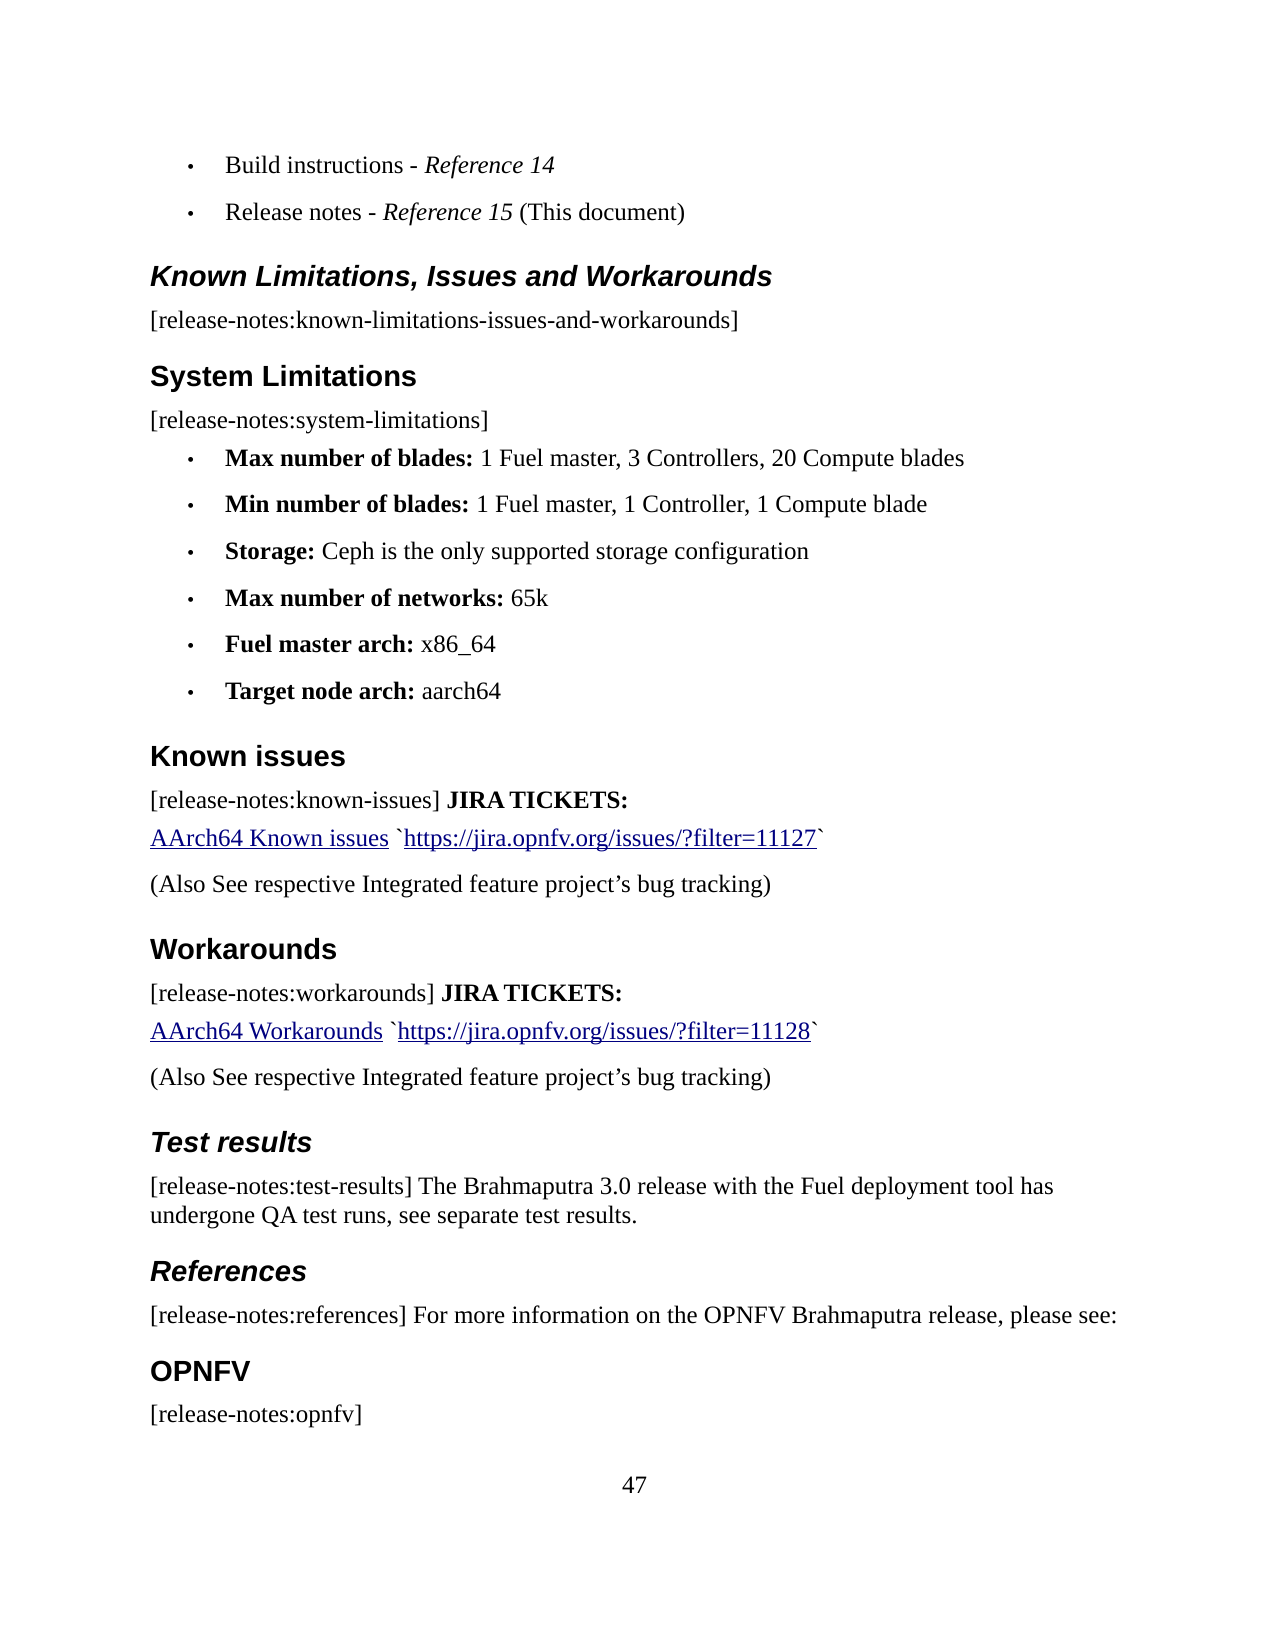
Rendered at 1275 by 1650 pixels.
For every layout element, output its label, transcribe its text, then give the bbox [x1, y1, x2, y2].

text [release-notes:workarounds] JIRA TICKETS: [150, 978, 1125, 1007]
list Max number of networks: 65k [187, 583, 1125, 612]
subtitle Known issues [150, 739, 1125, 772]
text [release-notes:test-results] The Brahmaputra 3.0 release with the Fuel deployment tool has undergone QA test runs, see separate test results. [150, 1171, 1125, 1229]
text AArch64 Workarounds `https://jira.opnfv.org/issues/?filter=11128` [150, 1016, 1125, 1044]
list Min number of blades: 1 Fuel master, 1 Controller, 1 Compute blade [187, 489, 1125, 518]
subtitle OPNFV [150, 1353, 1125, 1387]
text [release-notes:opnfv] [150, 1399, 1125, 1428]
list Target node arch: aarch64 [187, 676, 1125, 705]
text [release-notes:references] For more information on the OPNFV Brahmaputra release, please see: [150, 1300, 1125, 1328]
list Fuel master arch: x86_64 [187, 629, 1125, 658]
text (Also See respective Integrated feature project’s bug tracking) [150, 1062, 1125, 1091]
subtitle Test results [150, 1125, 1125, 1159]
list Storage: Ceph is the only supported storage configuration [187, 536, 1125, 565]
subtitle References [150, 1254, 1125, 1287]
subtitle Known Limitations, Issues and Workarounds [150, 259, 1125, 293]
list Max number of blades: 1 Fuel master, 3 Controllers, 20 Compute blades [187, 443, 1125, 472]
text [release-notes:system-limitations] [150, 405, 1125, 434]
subtitle System Limitations [150, 359, 1125, 393]
text [release-notes:known-issues] JIRA TICKETS: [150, 785, 1125, 814]
list Release notes - Reference 15 (This document) [187, 197, 1125, 225]
subtitle Workarounds [150, 932, 1125, 966]
list Build instructions - Reference 14 [187, 150, 1125, 179]
text (Also See respective Integrated feature project’s bug tracking) [150, 869, 1125, 898]
text AArch64 Known issues `https://jira.opnfv.org/issues/?filter=11127` [150, 823, 1125, 851]
text [release-notes:known-limitations-issues-and-workarounds] [150, 305, 1125, 334]
